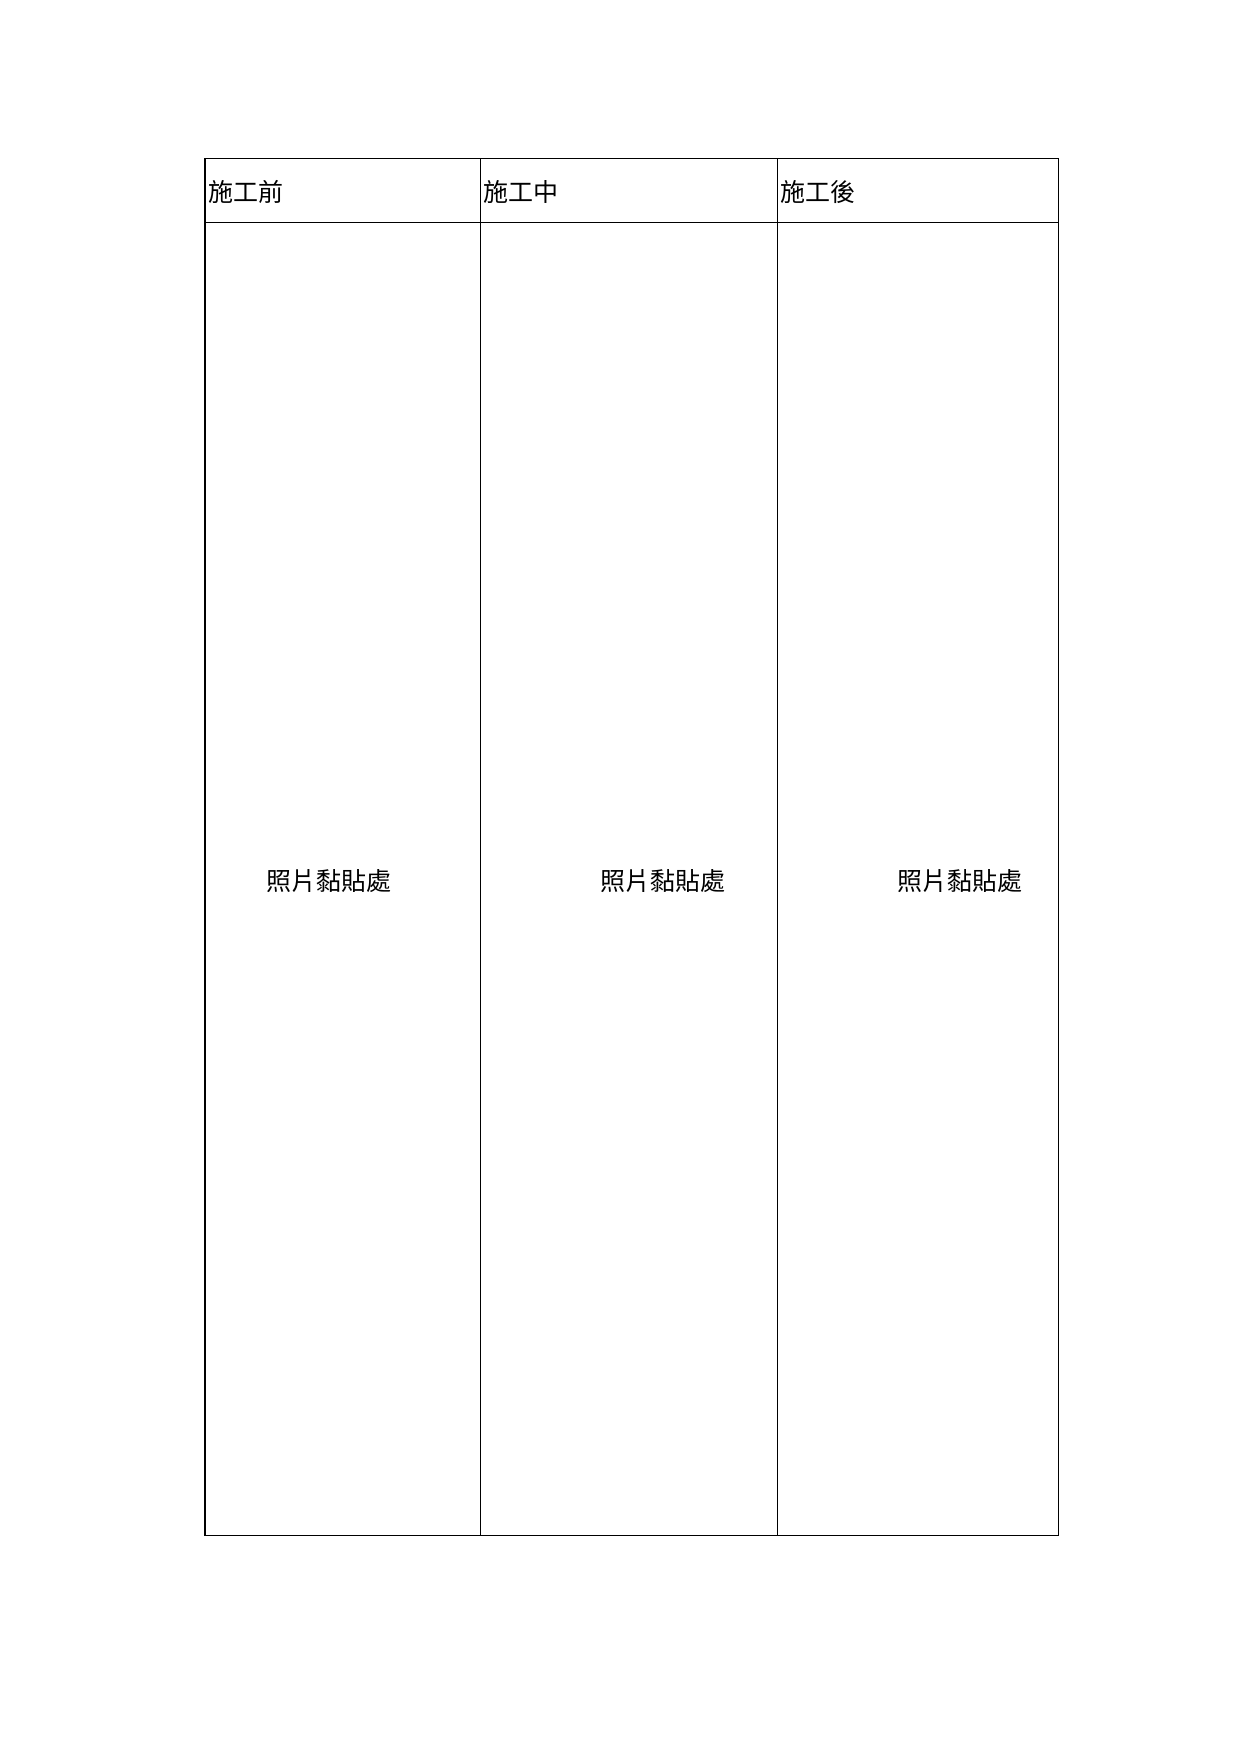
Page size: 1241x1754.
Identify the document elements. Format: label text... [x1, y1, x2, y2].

table_cell 施工中 [481, 159, 777, 222]
table_cell 照片黏貼處 [778, 223, 1058, 1535]
table_cell 施工前 [206, 159, 480, 222]
table_cell 照片黏貼處 [206, 223, 480, 1535]
table_cell 照片黏貼處 [481, 223, 777, 1535]
table_cell 施工後 [778, 159, 1058, 222]
